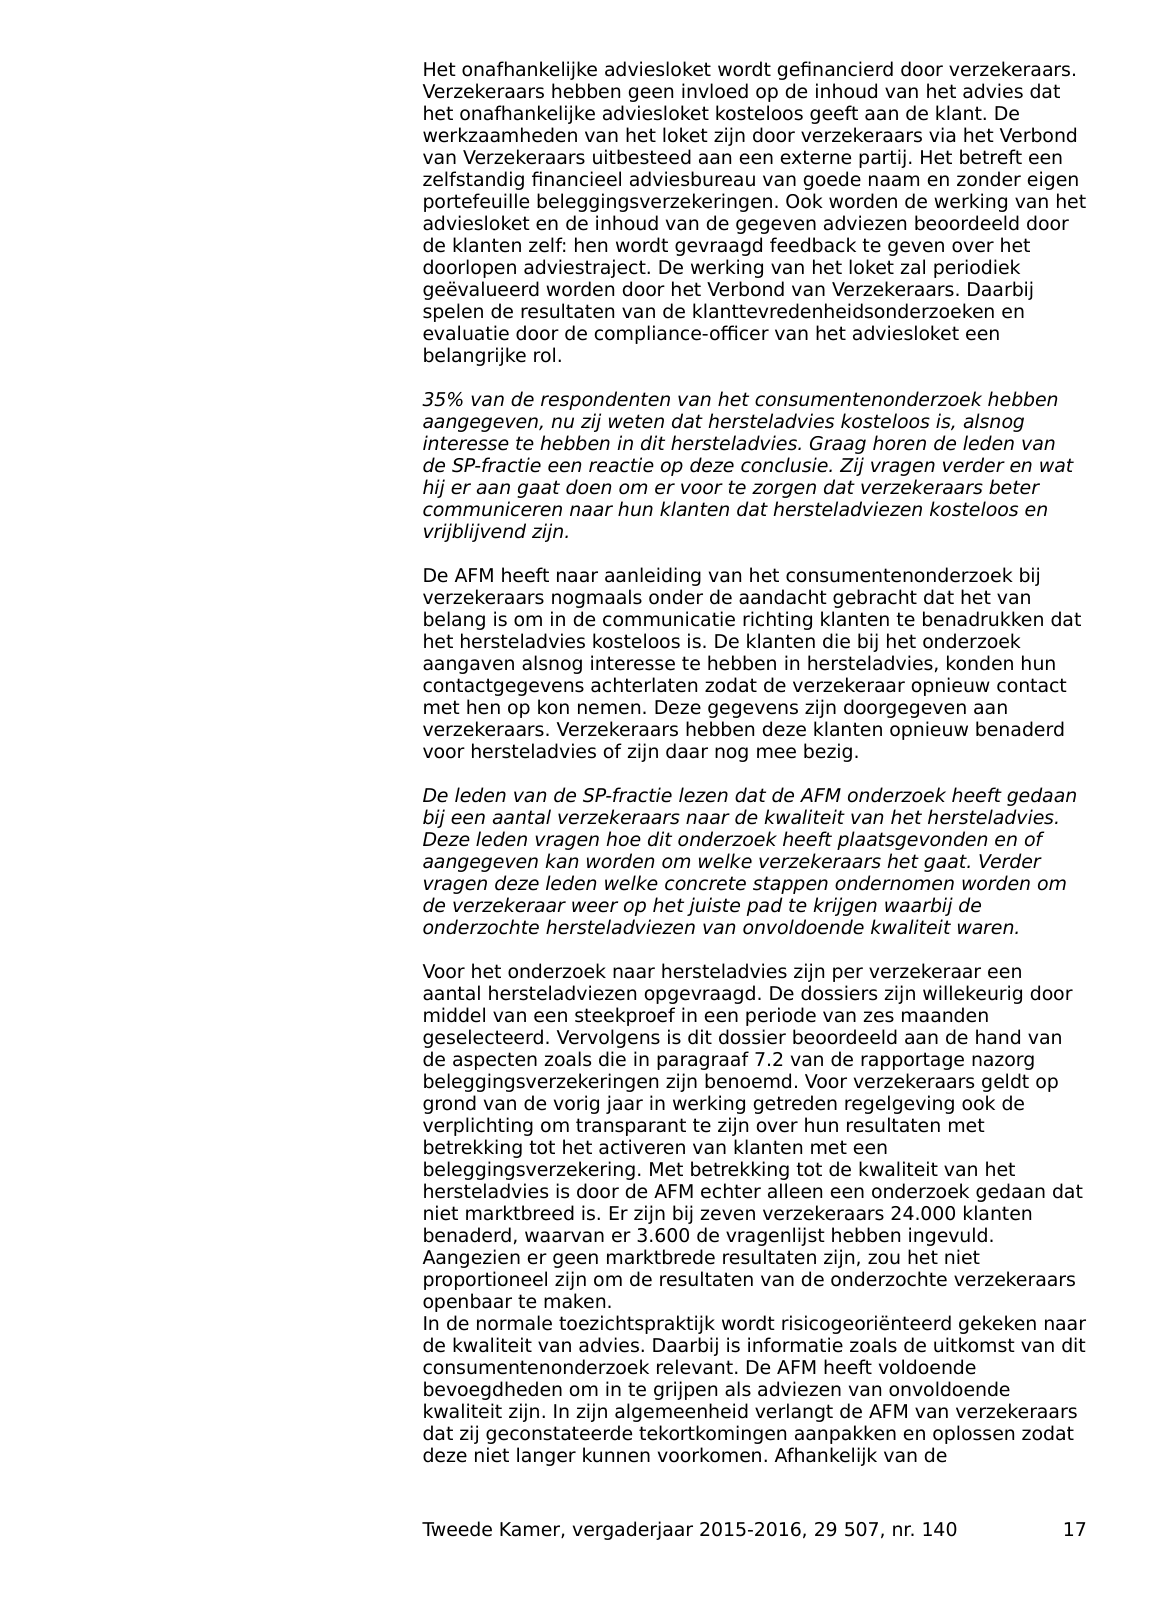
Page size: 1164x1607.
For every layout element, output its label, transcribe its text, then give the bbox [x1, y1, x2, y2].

text Het onafhankelijke adviesloket wordt gefinancierd door verzekeraars. Verzekeraars hebben geen invloed op de inhoud van het advies dat het onafhankelijke adviesloket kosteloos geeft aan de klant. De werkzaamheden van het loket zijn door verzekeraars via het Verbond van Verzekeraars uitbesteed aan een externe partij. Het betreft een zelfstandig financieel adviesbureau van goede naam en zonder eigen portefeuille beleggingsverzekeringen. Ook worden de werking van het adviesloket en de inhoud van de gegeven adviezen beoordeeld door de klanten zelf: hen wordt gevraagd feedback te geven over het doorlopen adviestraject. De werking van het loket zal periodiek geëvalueerd worden door het Verbond van Verzekeraars. Daarbij spelen de resultaten van de klanttevredenheidsonderzoeken en evaluatie door de compliance-officer van het adviesloket een belangrijke rol. [422, 59, 1087, 367]
text De leden van de SP-fractie lezen dat de AFM onderzoek heeft gedaan bij een aantal verzekeraars naar de kwaliteit van het hersteladvies. Deze leden vragen hoe dit onderzoek heeft plaatsgevonden en of aangegeven kan worden om welke verzekeraars het gaat. Verder vragen deze leden welke concrete stappen ondernomen worden om de verzekeraar weer op het juiste pad te krijgen waarbij de onderzochte hersteladviezen van onvoldoende kwaliteit waren. [422, 785, 1087, 939]
text 35% van de respondenten van het consumentenonderzoek hebben aangegeven, nu zij weten dat hersteladvies kosteloos is, alsnog interesse te hebben in dit hersteladvies. Graag horen de leden van de SP-fractie een reactie op deze conclusie. Zij vragen verder en wat hij er aan gaat doen om er voor te zorgen dat verzekeraars beter communiceren naar hun klanten dat hersteladviezen kosteloos en vrijblijvend zijn. [422, 389, 1087, 543]
text De AFM heeft naar aanleiding van het consumentenonderzoek bij verzekeraars nogmaals onder de aandacht gebracht dat het van belang is om in de communicatie richting klanten te benadrukken dat het hersteladvies kosteloos is. De klanten die bij het onderzoek aangaven alsnog interesse te hebben in hersteladvies, konden hun contactgegevens achterlaten zodat de verzekeraar opnieuw contact met hen op kon nemen. Deze gegevens zijn doorgegeven aan verzekeraars. Verzekeraars hebben deze klanten opnieuw benaderd voor hersteladvies of zijn daar nog mee bezig. [422, 565, 1087, 763]
text Voor het onderzoek naar hersteladvies zijn per verzekeraar een aantal hersteladviezen opgevraagd. De dossiers zijn willekeurig door middel van een steekproef in een periode van zes maanden geselecteerd. Vervolgens is dit dossier beoordeeld aan de hand van de aspecten zoals die in paragraaf 7.2 van de rapportage nazorg beleggingsverzekeringen zijn benoemd. Voor verzekeraars geldt op grond van de vorig jaar in werking getreden regelgeving ook de verplichting om transparant te zijn over hun resultaten met betrekking tot het activeren van klanten met een beleggingsverzekering. Met betrekking tot de kwaliteit van het hersteladvies is door de AFM echter alleen een onderzoek gedaan dat niet marktbreed is. Er zijn bij zeven verzekeraars 24.000 klanten benaderd, waarvan er 3.600 de vragenlijst hebben ingevuld. Aangezien er geen marktbrede resultaten zijn, zou het niet proportioneel zijn om de resultaten van de onderzochte verzekeraars openbaar te maken. [422, 961, 1087, 1313]
text In de normale toezichtspraktijk wordt risicogeoriënteerd gekeken naar de kwaliteit van advies. Daarbij is informatie zoals de uitkomst van dit consumentenonderzoek relevant. De AFM heeft voldoende bevoegdheden om in te grijpen als adviezen van onvoldoende kwaliteit zijn. In zijn algemeenheid verlangt de AFM van verzekeraars dat zij geconstateerde tekortkomingen aanpakken en oplossen zodat deze niet langer kunnen voorkomen. Afhankelijk van de [422, 1313, 1087, 1467]
